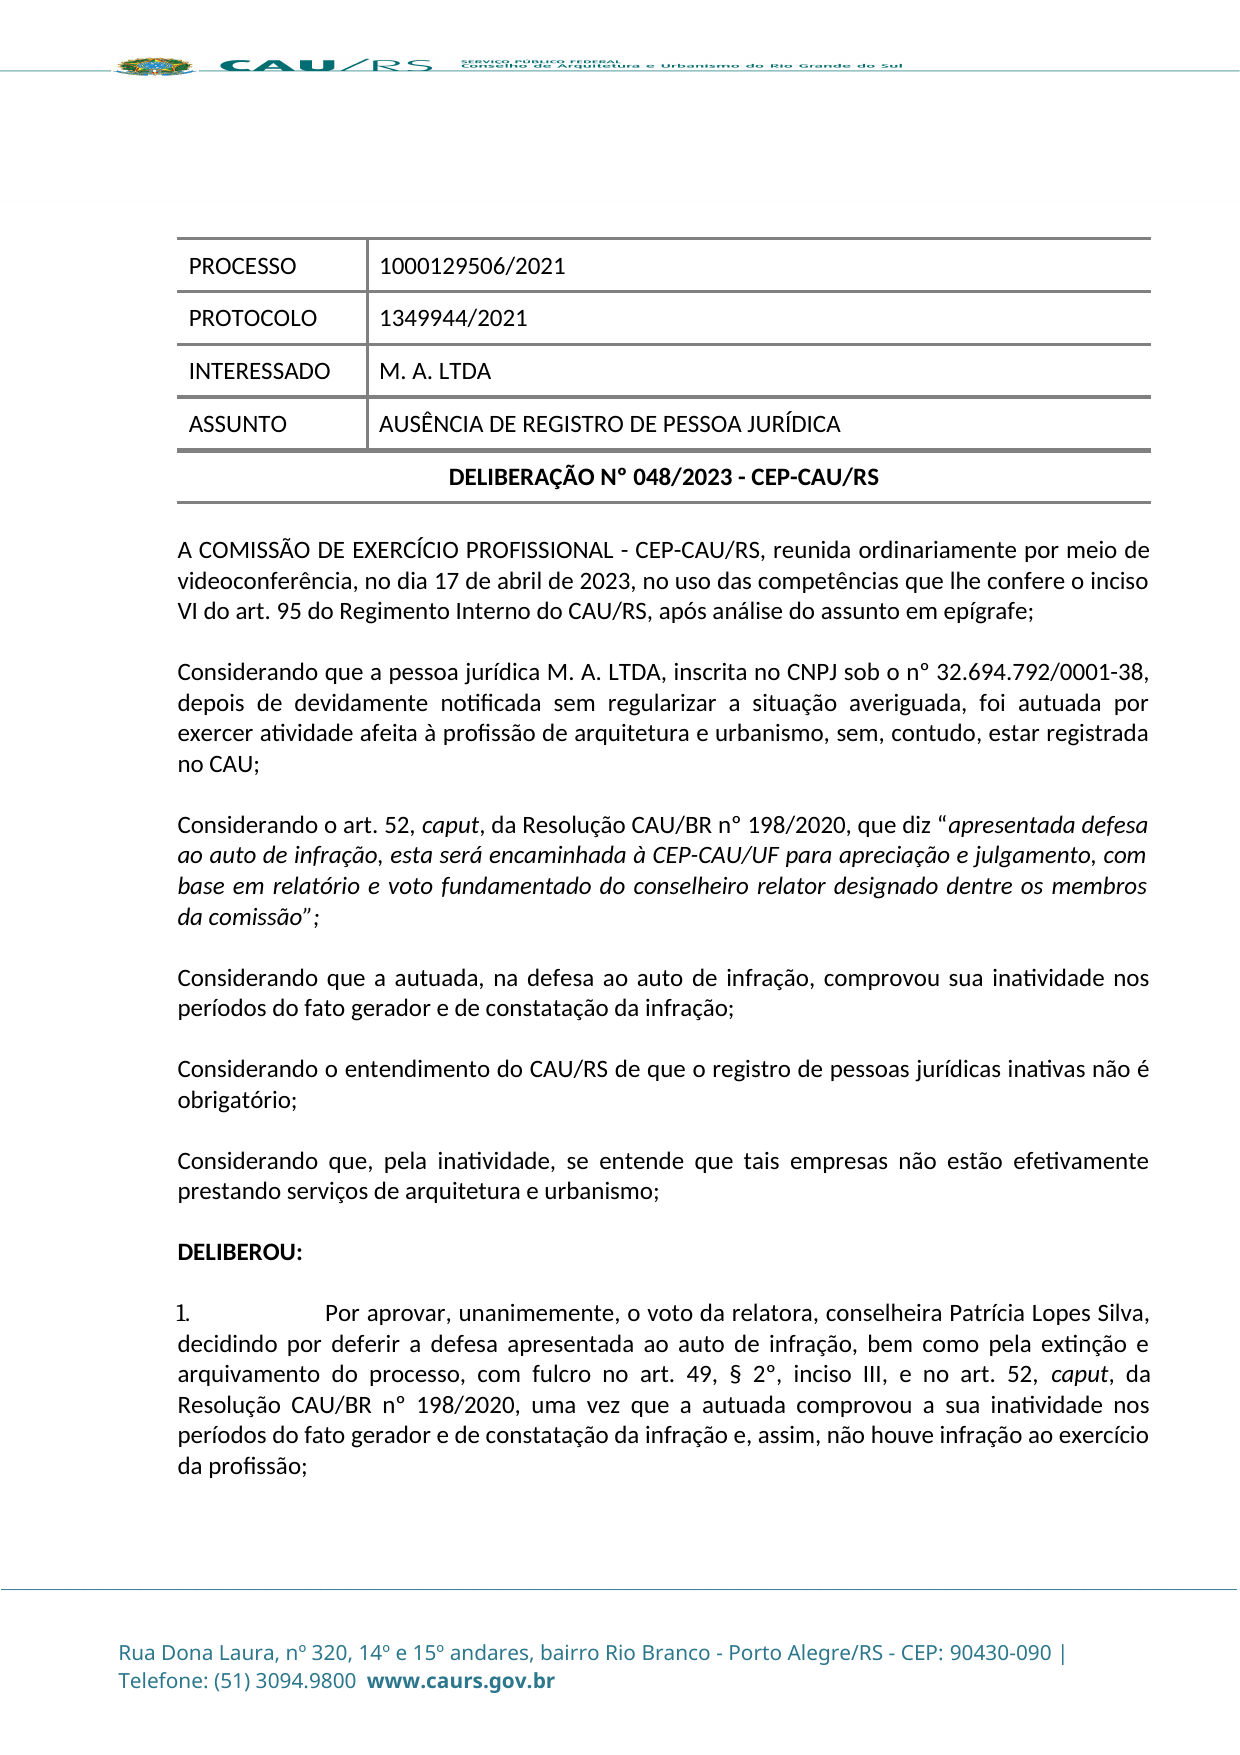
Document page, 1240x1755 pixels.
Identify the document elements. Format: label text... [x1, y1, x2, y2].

table_cell PROTOCOLO [177, 293, 366, 343]
text Considerando que a autuada, na defesa ao auto de infração, comprovou sua inatividade nos períodos do fato gerador e de constatação da infração; [177, 962, 1151, 1023]
table_cell AUSÊNCIA DE REGISTRO DE PESSOA JURÍDICA [369, 399, 1151, 448]
list Por aprovar, unanimemente, o voto da relatora, conselheira Patrícia Lopes Silva, decidindo por deferir a defesa apresentada ao auto de infração, bem como pela extinção e arquivamento do processo, com fulcro no art. 49, § 2º, inciso III, e no art. 52, caput, da Resolução CAU/BR nº 198/2020, uma vez que a autuada comprovou a sua inatividade nos períodos do fato gerador e de constatação da infração e, assim, não houve infração ao exercício da profissão; [176, 1297, 1151, 1481]
text A COMISSÃO DE EXERCÍCIO PROFISSIONAL - CEP-CAU/RS, reunida ordinariamente por meio de videoconferência, no dia 17 de abril de 2023, no uso das competências que lhe confere o inciso VI do art. 95 do Regimento Interno do CAU/RS, após análise do assunto em epígrafe; [177, 534, 1151, 626]
table_cell M. A. LTDA [369, 346, 1151, 395]
table_cell 1349944/2021 [369, 293, 1151, 343]
text DELIBEROU: [177, 1236, 1151, 1267]
text Considerando o art. 52, caput, da Resolução CAU/BR nº 198/2020, que diz “apresentada defesa ao auto de infração, esta será encaminhada à CEP-CAU/UF para apreciação e julgamento, com base em relatório e voto fundamentado do conselheiro relator designado dentre os membros da comissão”; [177, 809, 1151, 931]
table_header 1000129506/2021 [369, 240, 1151, 290]
table_header PROCESSO [177, 240, 366, 290]
table_cell ASSUNTO [177, 399, 366, 448]
text Considerando que a pessoa jurídica M. A. LTDA, inscrita no CNPJ sob o nº 32.694.792/0001-38, depois de devidamente notificada sem regularizar a situação averiguada, foi autuada por exercer atividade afeita à profissão de arquitetura e urbanismo, sem, contudo, estar registrada no CAU; [177, 657, 1151, 779]
table_cell DELIBERAÇÃO Nº 048/2023 - CEP-CAU/RS [177, 453, 1151, 501]
text Considerando o entendimento do CAU/RS de que o registro de pessoas jurídicas inativas não é obrigatório; [177, 1053, 1151, 1114]
text Considerando que, pela inatividade, se entende que tais empresas não estão efetivamente prestando serviços de arquitetura e urbanismo; [177, 1145, 1151, 1206]
table_cell INTERESSADO [177, 346, 366, 395]
